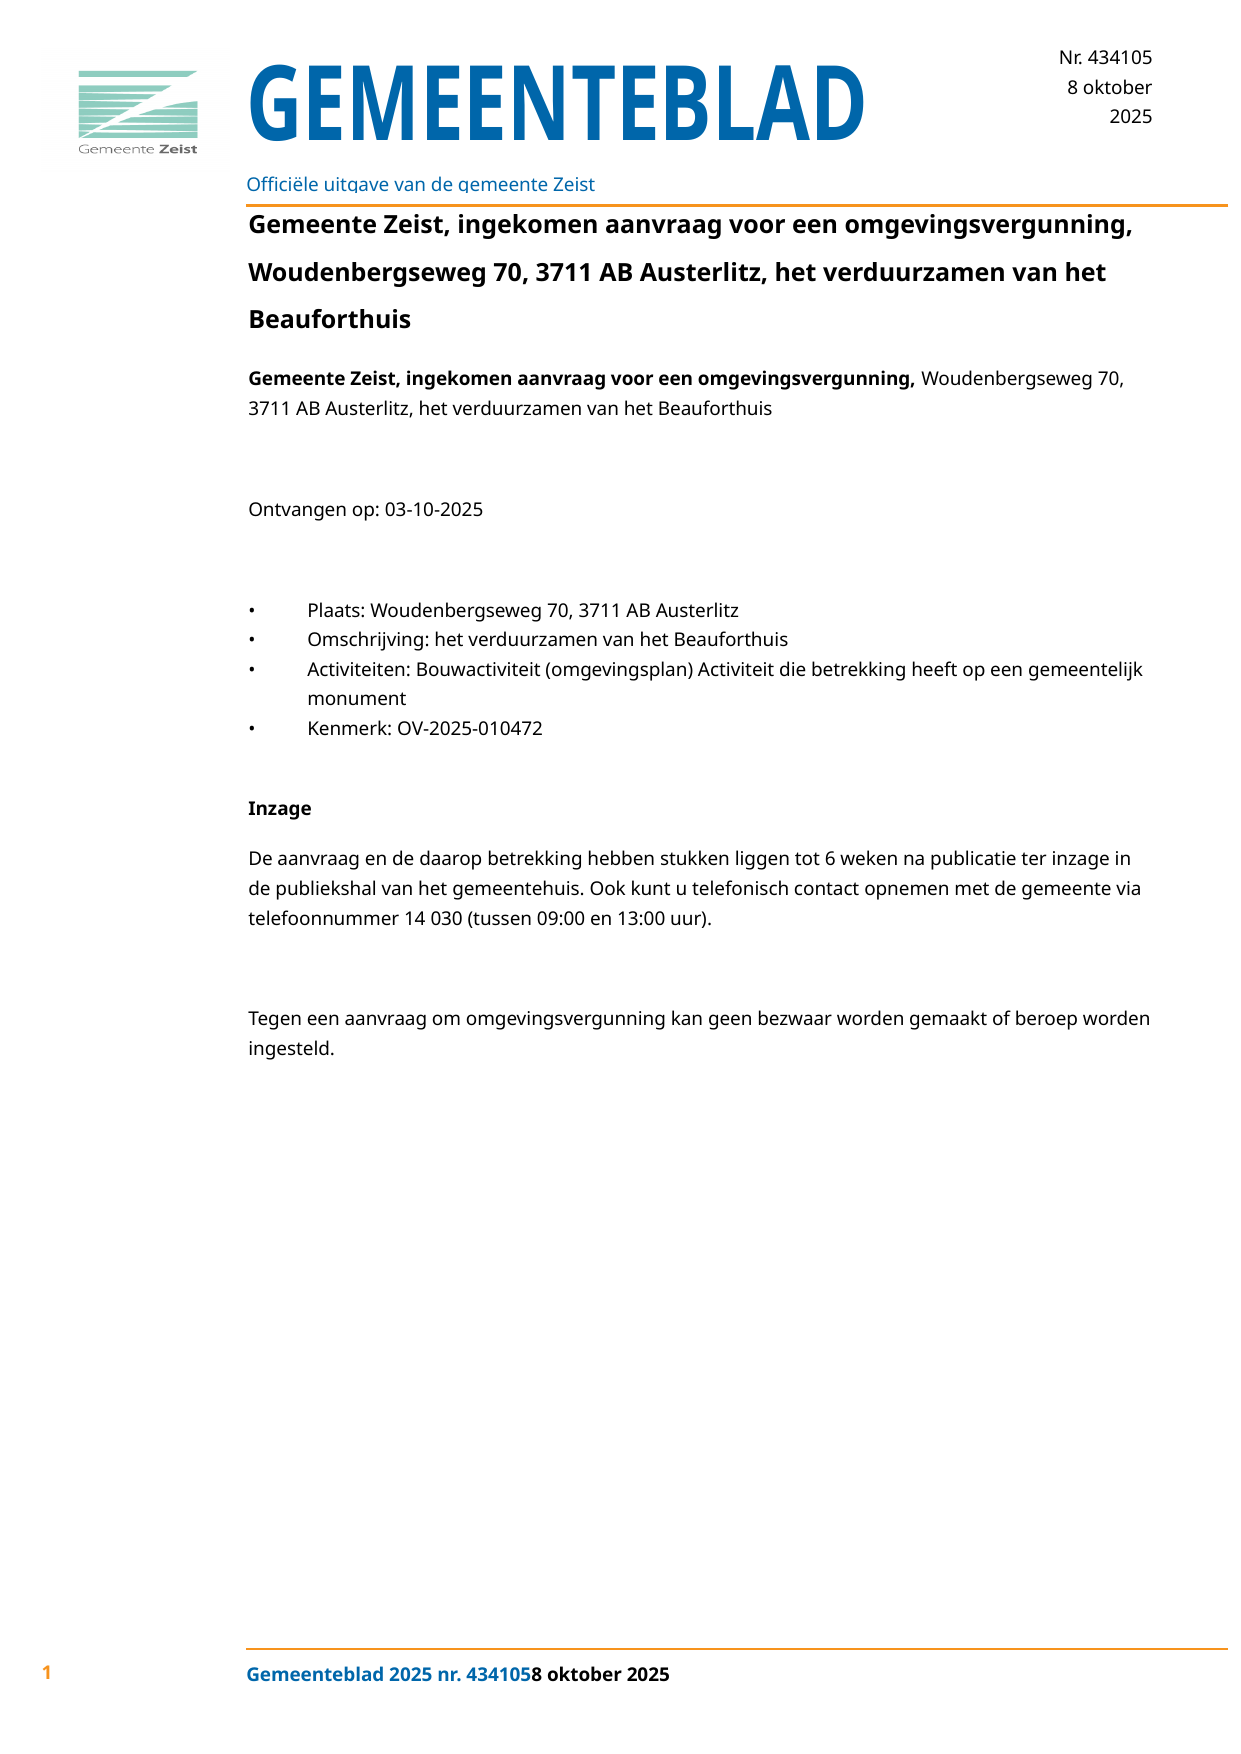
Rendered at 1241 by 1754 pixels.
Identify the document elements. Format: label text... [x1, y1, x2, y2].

text Tegen een aanvraag om omgevingsvergunning kan geen bezwaar worden gemaakt of beroep worden ingesteld. [248, 1006, 1152, 1061]
list Activiteiten: Bouwactiviteit (omgevingsplan) Activiteit die betrekking heeft op een gemeentelijk monument [248, 656, 1152, 711]
list Plaats: Woudenbergseweg 70, 3711 AB Austerlitz [248, 597, 1152, 622]
list Kenmerk: OV-2025-010472 [248, 715, 1152, 741]
text Gemeente Zeist, ingekomen aanvraag voor een omgevingsvergunning, Woudenbergseweg 70, 3711 AB Austerlitz, het verduurzamen van het Beauforthuis [248, 366, 1152, 421]
text De aanvraag en de daarop betrekking hebben stukken liggen tot 6 weken na publicatie ter inzage in de publiekshal van het gemeentehuis. Ook kunt u telefonisch contact opnemen met de gemeente via telefoonnummer 14 030 (tussen 09:00 en 13:00 uur). [248, 846, 1152, 930]
picture [41, 47, 231, 172]
text Ontvangen op: 03-10-2025 [248, 496, 1152, 522]
text Gemeente Zeist, ingekomen aanvraag voor een omgevingsvergunning, Woudenbergseweg 70, 3711 AB Austerlitz, het verduurzamen van het Beauforthuis [248, 207, 1152, 336]
text Inzage [248, 795, 1152, 821]
list Omschrijving: het verduurzamen van het Beauforthuis [248, 626, 1152, 652]
